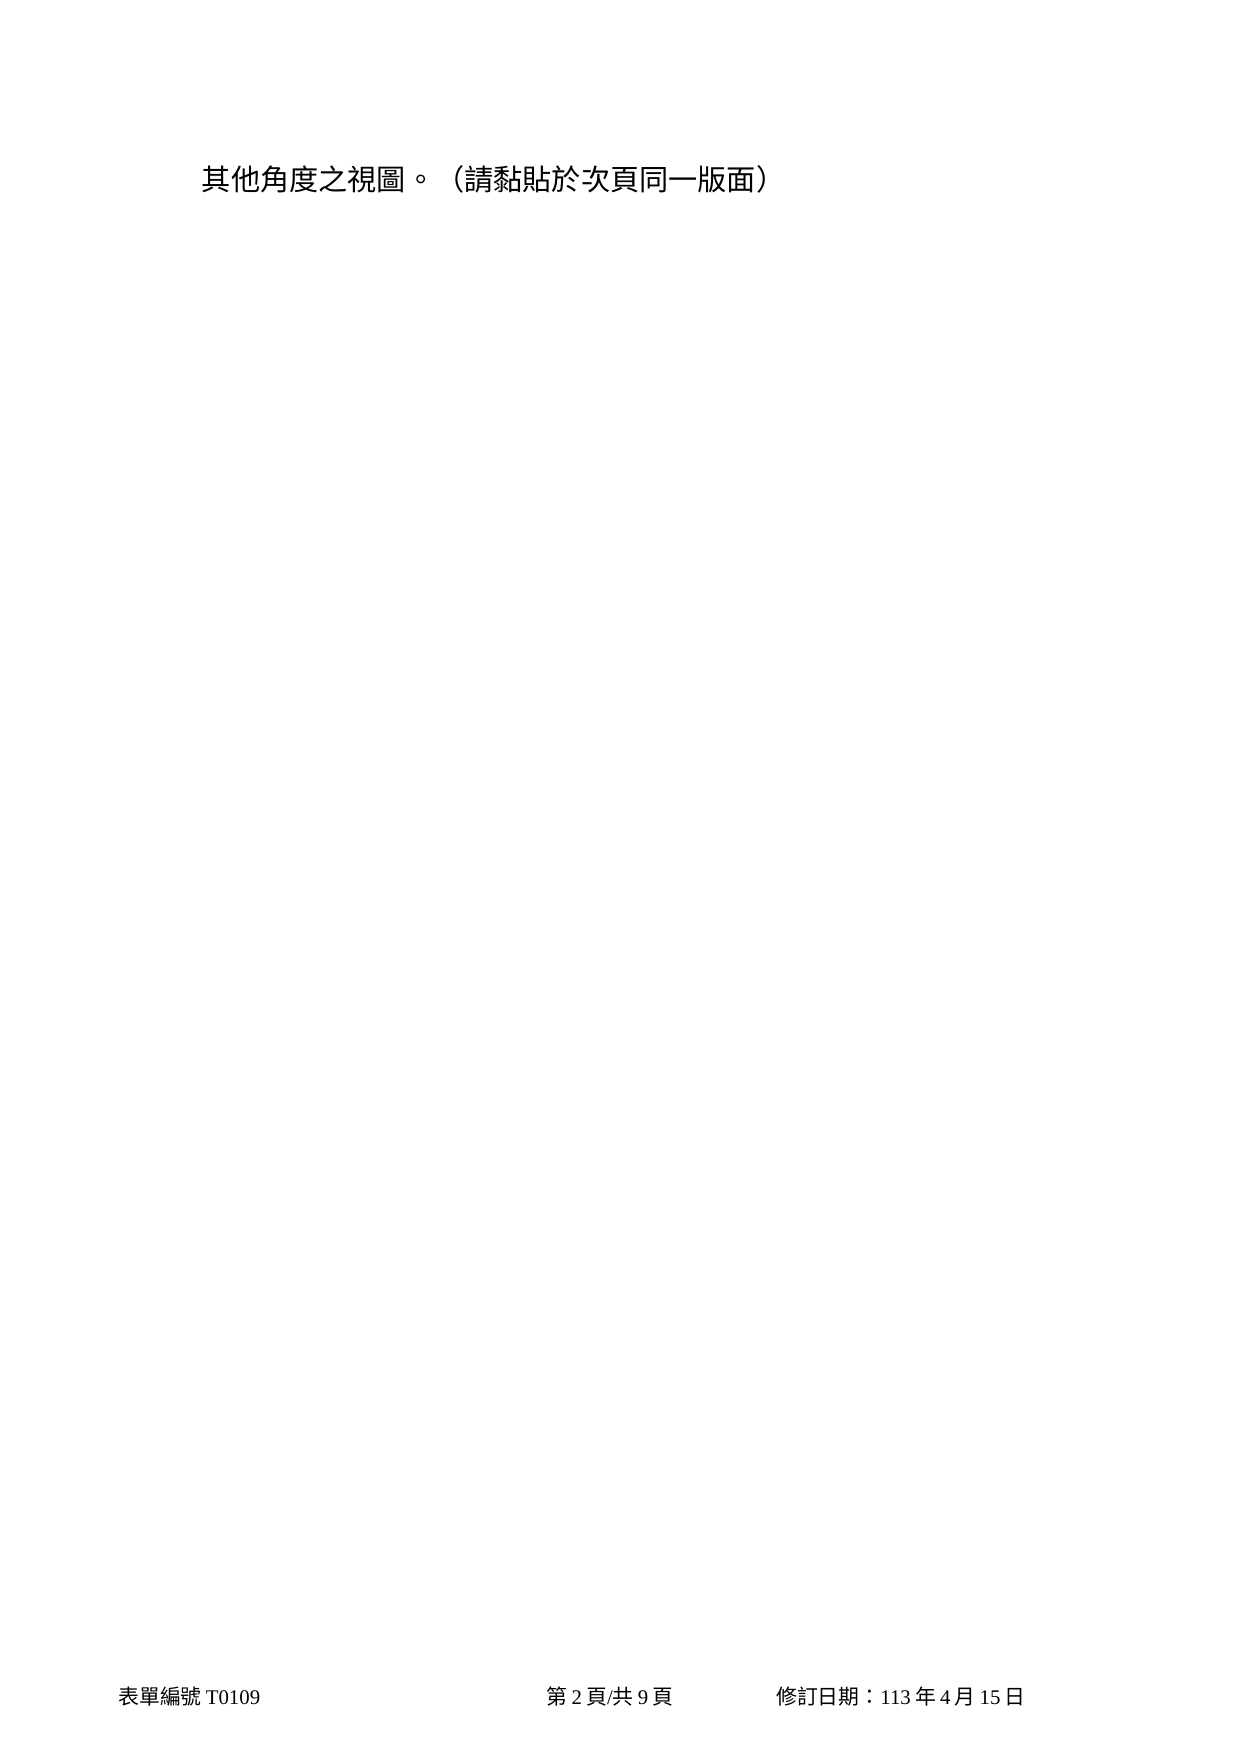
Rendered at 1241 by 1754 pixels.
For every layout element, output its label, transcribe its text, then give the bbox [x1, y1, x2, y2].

text 其他角度之視圖。（請黏貼於次頁同一版面） [172, 143, 1122, 212]
